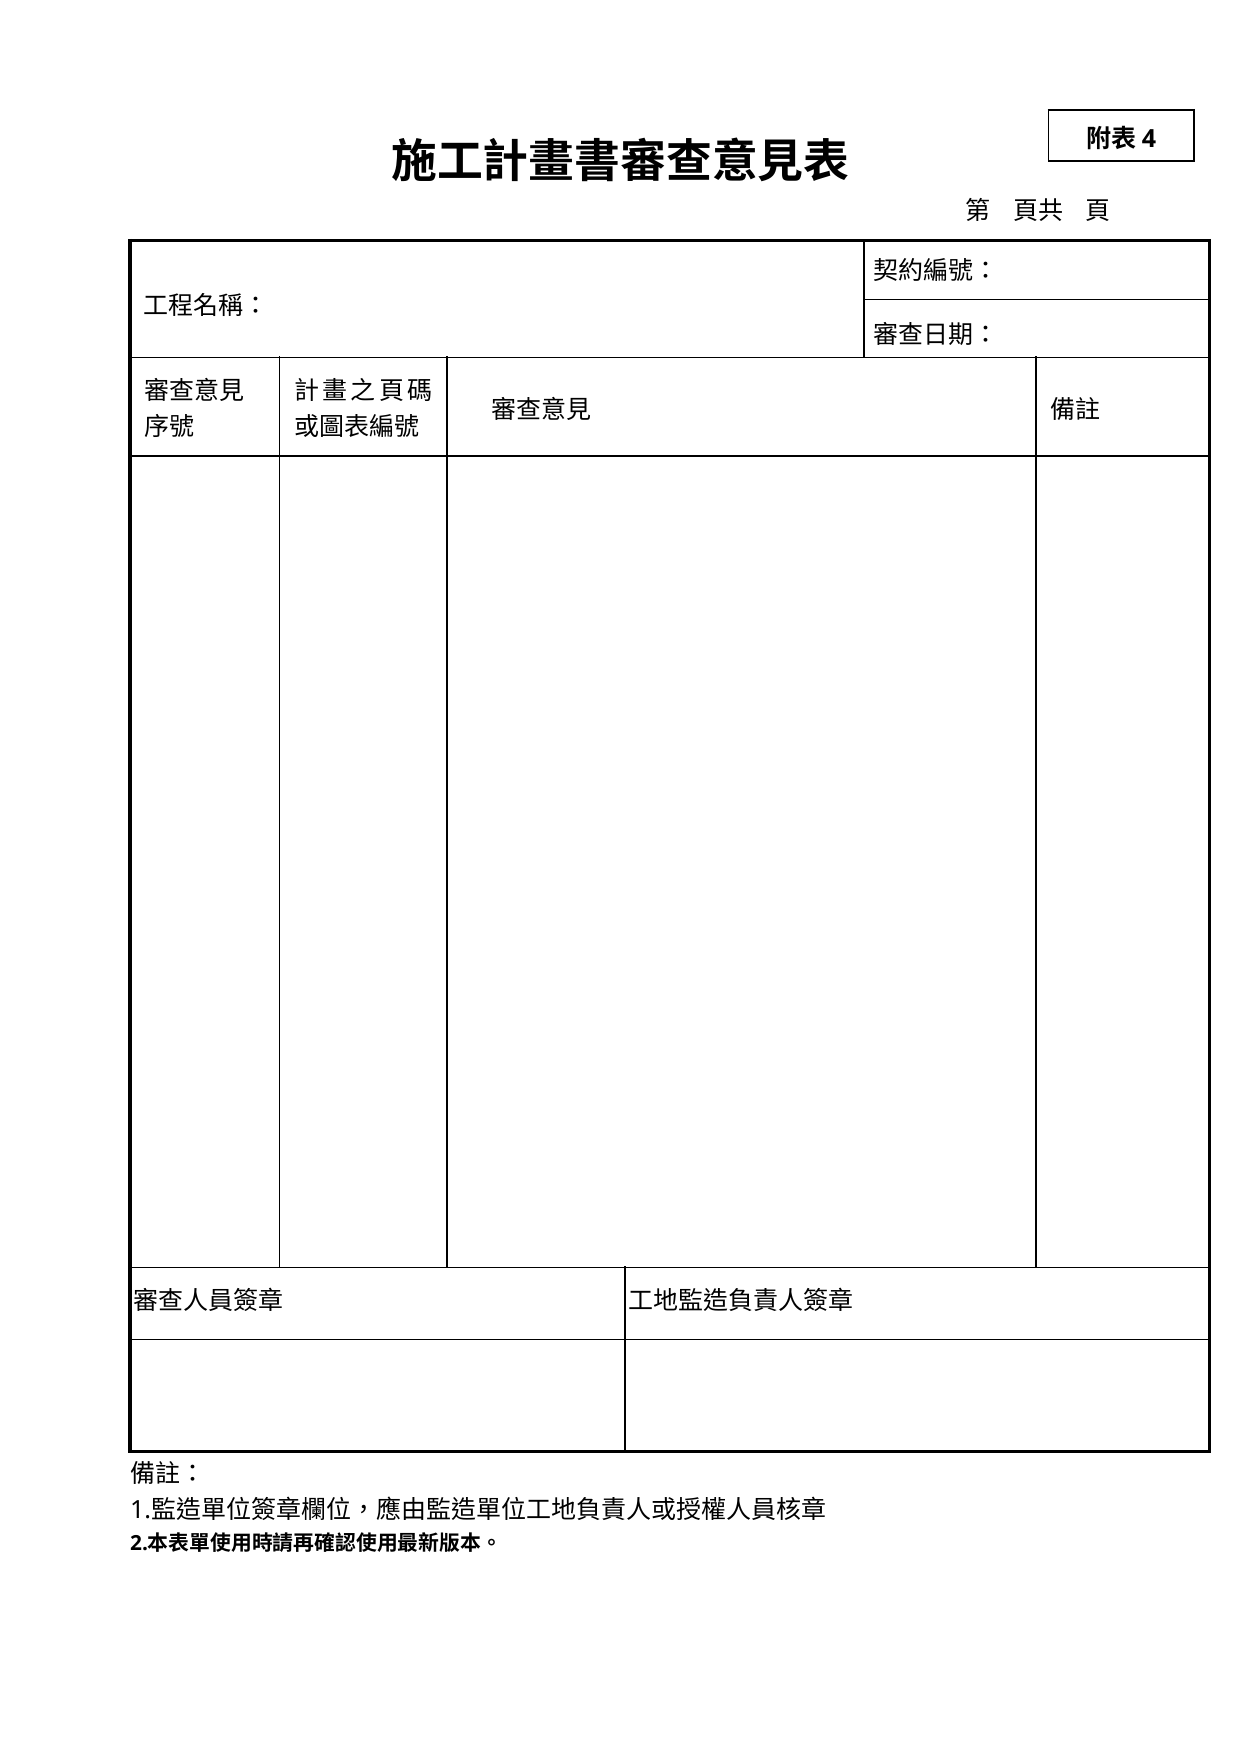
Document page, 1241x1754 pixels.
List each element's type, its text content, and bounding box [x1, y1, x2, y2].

text 施工計畫書審查意見表 [1049, 111, 1193, 160]
table_header 工程名稱： [132, 242, 863, 356]
table_cell [626, 1340, 1208, 1450]
text 施工計畫書審查意見表 [130, 124, 1110, 190]
table_header 契約編號： [865, 242, 1208, 298]
table_cell [132, 457, 279, 1266]
table_cell 備註 [1037, 358, 1208, 455]
table_cell [280, 457, 446, 1266]
table_cell [132, 1340, 624, 1450]
text 備註： 1.監造單位簽章欄位，應由監造單位工地負責人或授權人員核章 [130, 1453, 1110, 1526]
table_cell [448, 457, 1035, 1266]
table_cell 工地監造負責人簽章 [626, 1268, 1208, 1339]
text 附表4 [1064, 118, 1178, 153]
table_cell 審查意見 序號 [132, 358, 279, 455]
text 2.本表單使用時請再確認使用最新版本。 [130, 1526, 1110, 1556]
table_cell 審查日期： [865, 300, 1208, 356]
table_cell [1037, 457, 1208, 1266]
table_cell 審查人員簽章 [132, 1268, 624, 1339]
text 第 頁共 頁 [130, 190, 1110, 226]
table_cell 審查意見 [448, 358, 1035, 455]
table_cell 計畫之頁碼或圖表編號 [280, 358, 446, 455]
